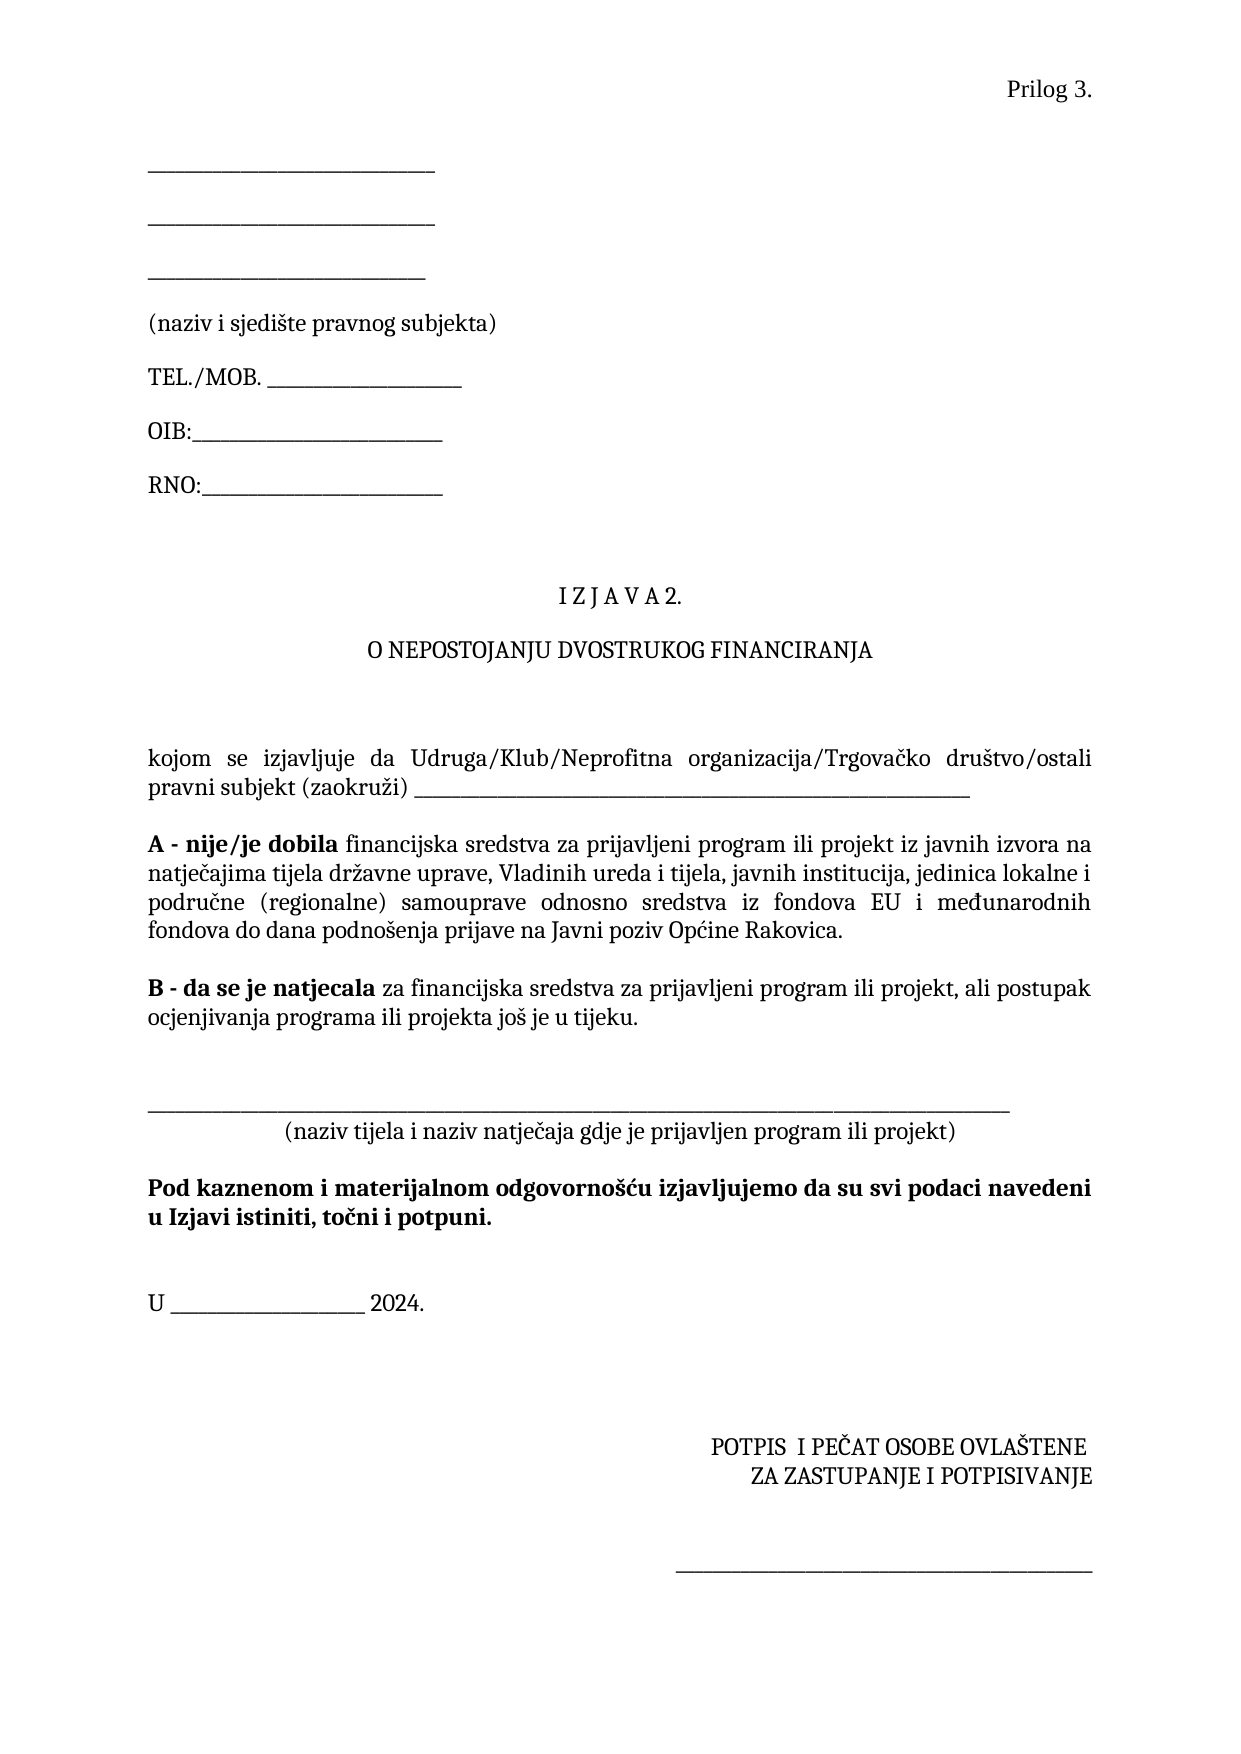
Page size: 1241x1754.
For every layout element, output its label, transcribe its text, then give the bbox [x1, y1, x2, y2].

text (naziv tijela i naziv natječaja gdje je prijavljen program ili projekt) [148, 1117, 1093, 1145]
text B - da se je natjecala za financijska sredstva za prijavljeni program ili projekt, ali postupak ocjenjivanja programa ili projekta još je u tijeku. [148, 974, 1093, 1031]
text I Z J A V A 2. [148, 582, 1093, 611]
text _______________________________ [148, 201, 1093, 230]
text U _____________________ 2024. [148, 1289, 1093, 1318]
text Pod kaznenom i materijalnom odgovornošću izjavljujemo da su svi podaci navedeni u Izjavi istiniti, točni i potpuni. [148, 1174, 1093, 1232]
text _____________________________________________ [148, 1548, 1093, 1577]
text O NEPOSTOJANJU DVOSTRUKOG FINANCIRANJA [148, 636, 1093, 665]
text _______________________________ [148, 148, 1093, 176]
text RNO:__________________________ [148, 471, 1093, 499]
text (naziv i sjedište pravnog subjekta) [148, 309, 1093, 338]
text A - nije/je dobila financijska sredstva za prijavljeni program ili projekt iz javnih izvora na natječajima tijela državne uprave, Vladinih ureda i tijela, javnih institucija, jedinica lokalne i područne (regionalne) samouprave odnosno sredstva iz fondova EU i međunarodnih fondova do dana podnošenja prijave na Javni poziv Općine Rakovica. [148, 830, 1093, 945]
text POTPIS I PEČAT OSOBE OVLAŠTENE [148, 1433, 1093, 1462]
text kojom se izjavljuje da Udruga/Klub/Neprofitna organizacija/Trgovačko društvo/ostali pravni subjekt (zaokruži) ____________________________________________________________ [148, 744, 1093, 801]
text ZA ZASTUPANJE I POTPISIVANJE [148, 1462, 1093, 1490]
text OIB:___________________________ [148, 417, 1093, 446]
text ______________________________ [148, 255, 1093, 284]
text TEL./MOB. _____________________ [148, 363, 1093, 392]
text __________________________________________________________________________­­­­­­­­­­­­___________________ [148, 1088, 1093, 1117]
